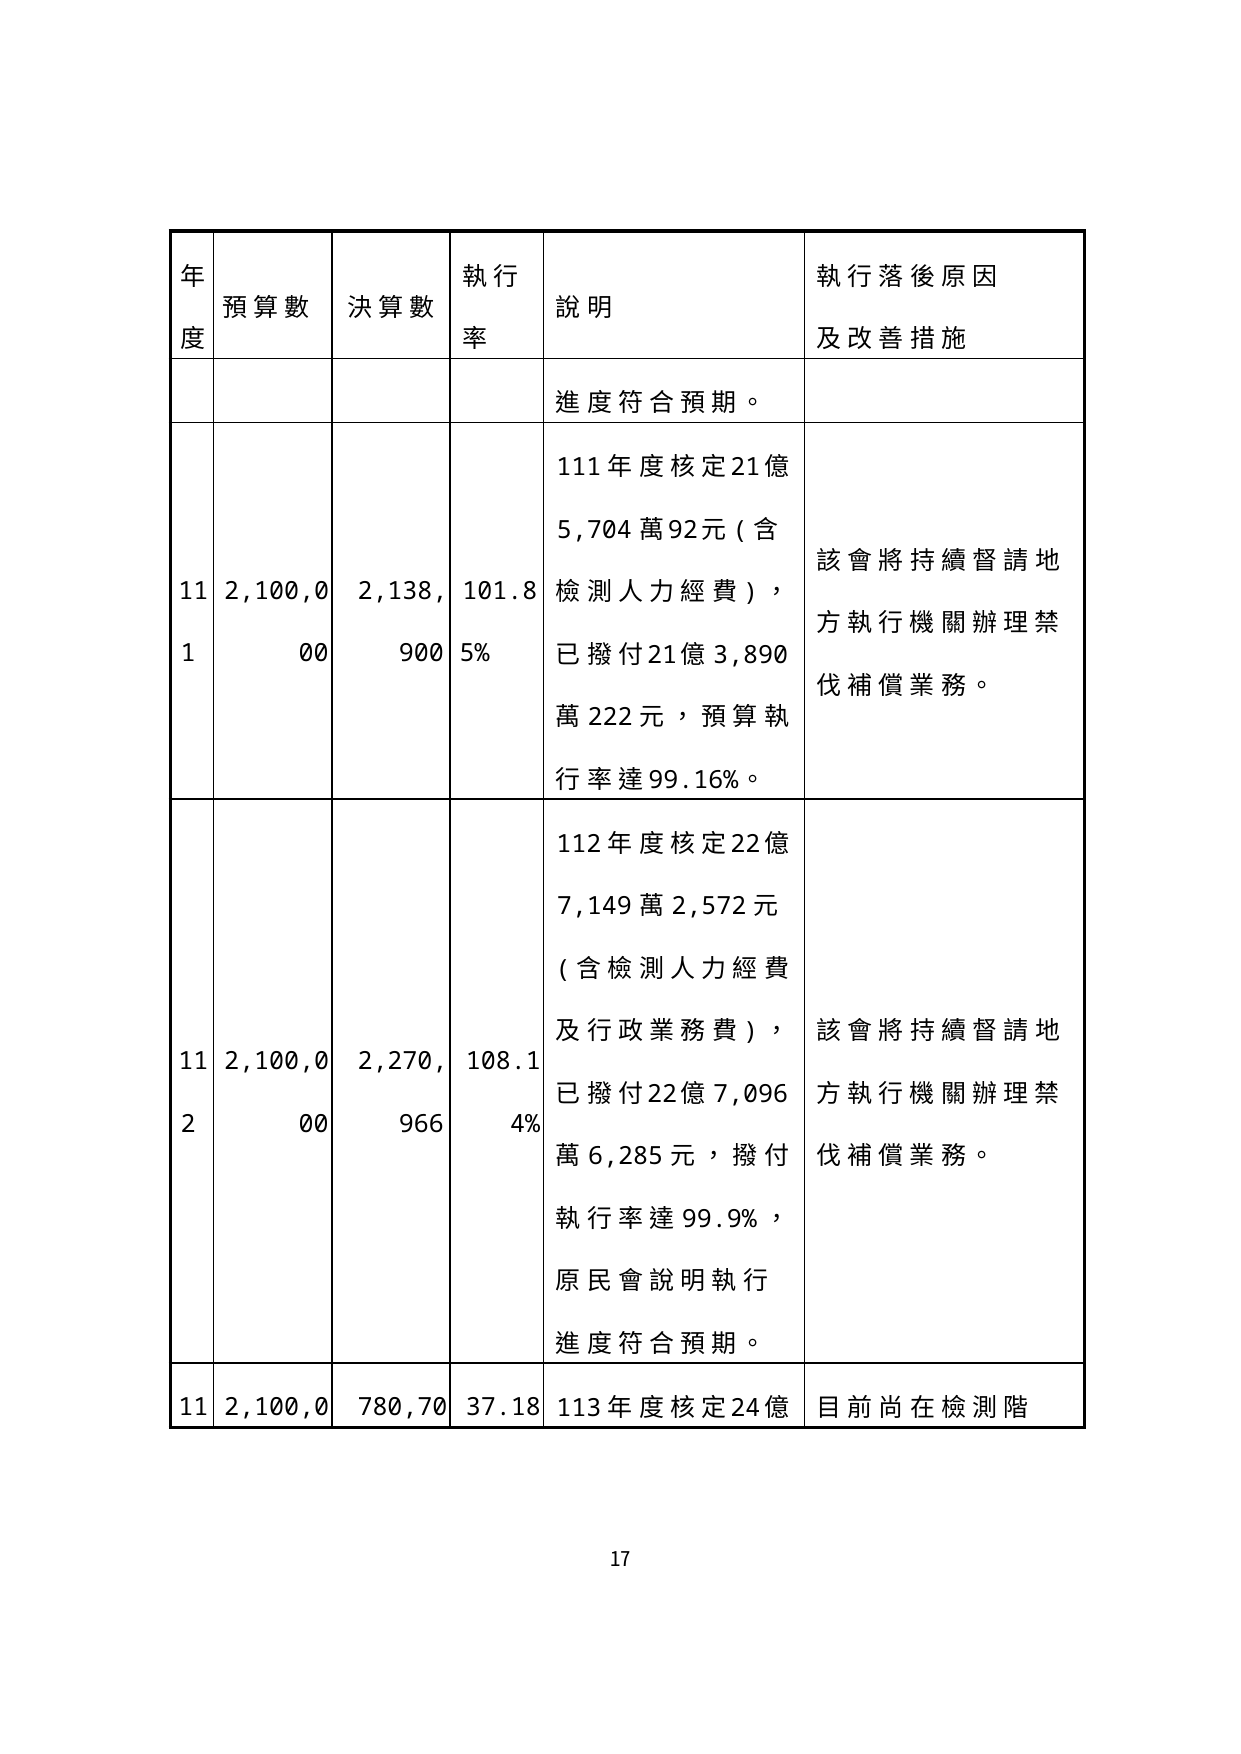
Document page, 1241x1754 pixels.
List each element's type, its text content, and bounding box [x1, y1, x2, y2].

table_cell 該會將持續督請地方執行機關辦理禁伐補償業務。 [805, 423, 1083, 798]
table_cell 37.18 [451, 1364, 543, 1426]
table_cell 該會將持續督請地方執行機關辦理禁伐補償業務。 [805, 800, 1083, 1362]
table_cell 目前尚在檢測階 [805, 1364, 1083, 1426]
table_cell 2,270,966 [333, 800, 449, 1362]
table_header 年度 [172, 233, 213, 357]
table_cell 2,100,000 [214, 423, 331, 798]
table_header 執行率 [451, 233, 543, 357]
table_cell [172, 359, 213, 421]
table_cell 111 [172, 423, 213, 798]
table_cell 2,138,900 [333, 423, 449, 798]
table_cell [451, 359, 543, 421]
table_cell 108.14% [451, 800, 543, 1362]
table_cell [805, 359, 1083, 421]
table_header 說明 [544, 233, 804, 357]
table_cell 2,100,000 [214, 800, 331, 1362]
table_cell 112 [172, 800, 213, 1362]
table_cell 101.85% [451, 423, 543, 798]
table_header 執行落後原因 及改善措施 [805, 233, 1083, 357]
table_cell 113年度核定24億 [544, 1364, 804, 1426]
table_cell 780,70 [333, 1364, 449, 1426]
table_cell 2,100,0 [214, 1364, 331, 1426]
table_cell 111年度核定21億5,704萬92元(含檢測人力經費)，已撥付21億3,890萬222元，預算執行率達99.16%。 [544, 423, 804, 798]
table_header 預算數 [214, 233, 331, 357]
table_cell [333, 359, 449, 421]
table_header 決算數 [333, 233, 449, 357]
table_cell 112年度核定22億7,149萬2,572元(含檢測人力經費及行政業務費)，已撥付22億7,096萬6,285元，撥付執行率達99.9%，原民會說明執行進度符合預期。 [544, 800, 804, 1362]
table_cell 進度符合預期。 [544, 359, 804, 421]
table_cell 11 [172, 1364, 213, 1426]
table_cell [214, 359, 331, 421]
